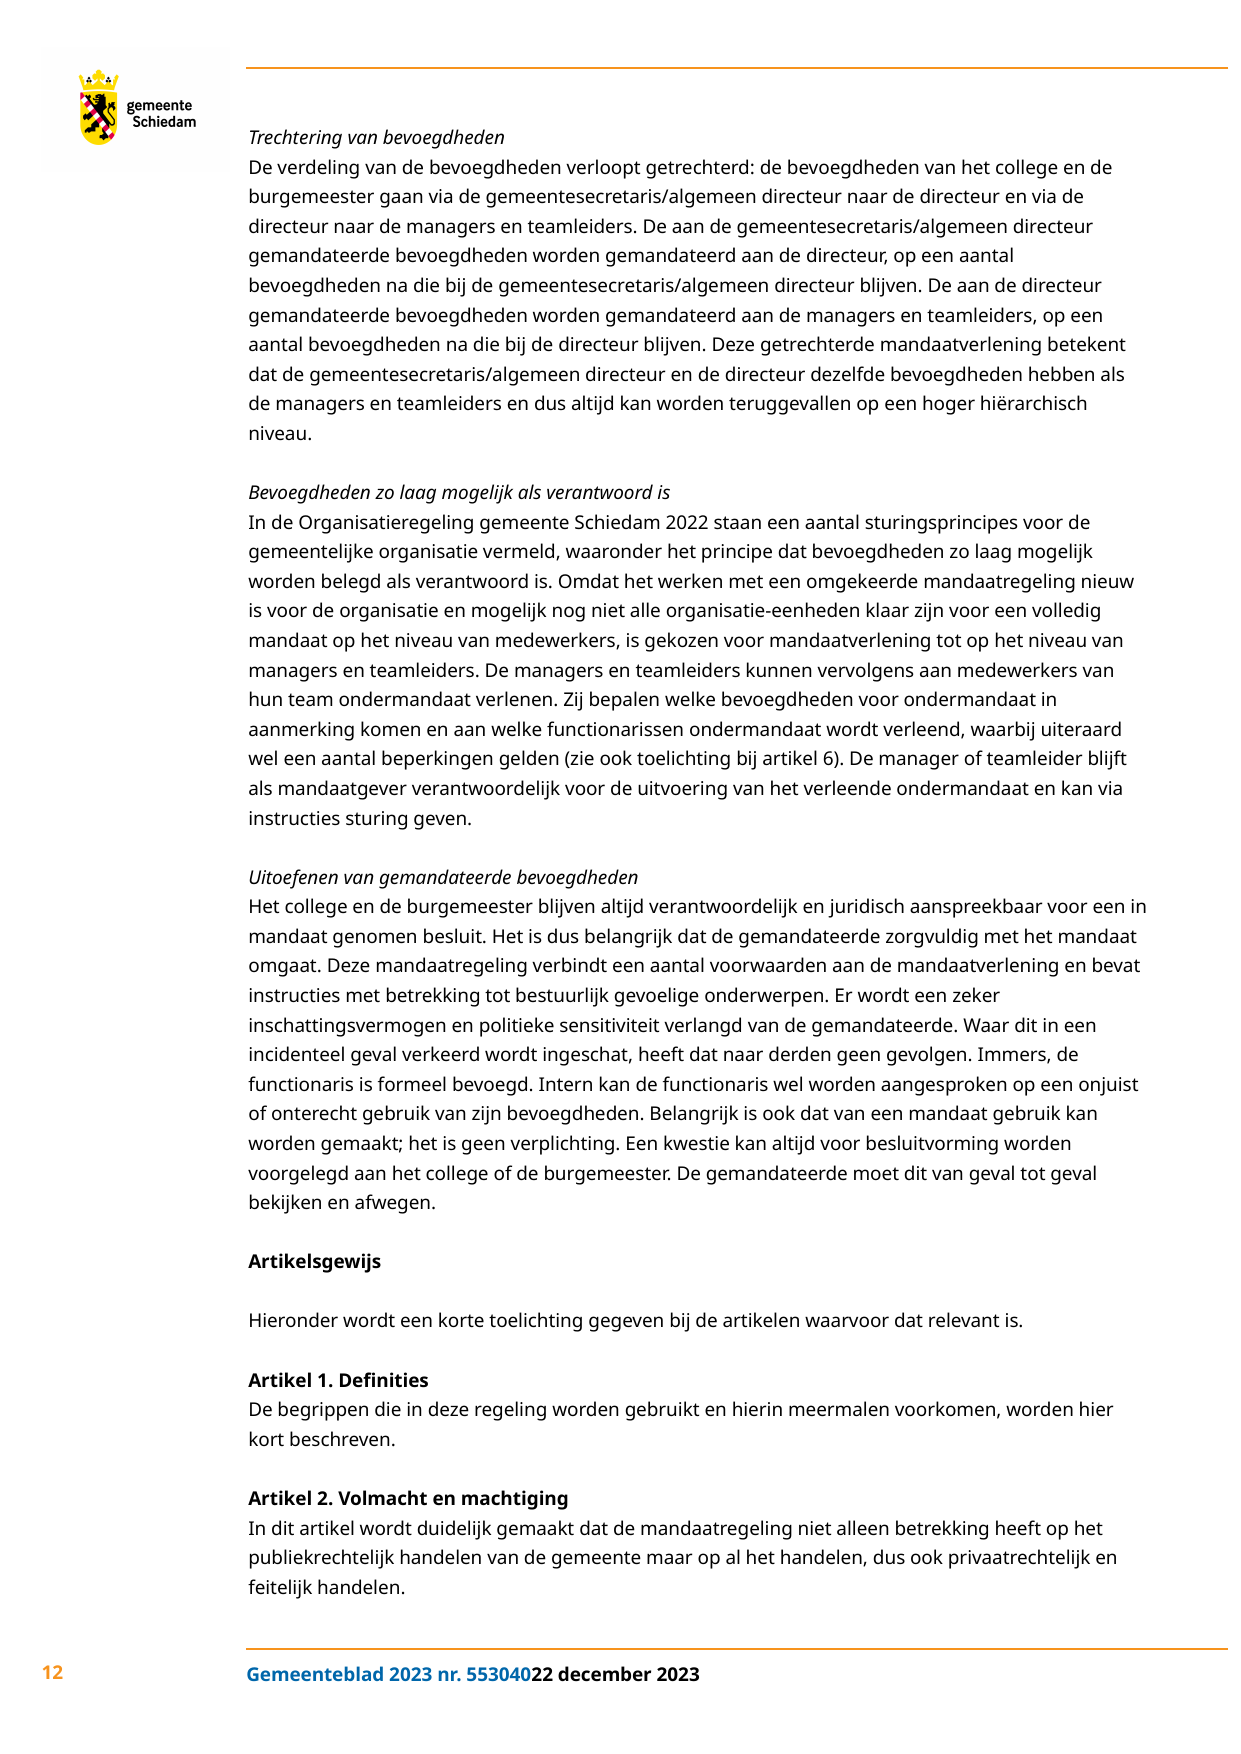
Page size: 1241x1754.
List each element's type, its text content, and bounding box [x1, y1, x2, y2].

text Uitoefenen van gemandateerde bevoegdheden [248, 864, 1152, 890]
text Bevoegdheden zo laag mogelijk als verantwoord is [248, 479, 1152, 505]
text De begrippen die in deze regeling worden gebruikt en hierin meermalen voorkomen, worden hier kort beschreven. [248, 1396, 1152, 1452]
text In dit artikel wordt duidelijk gemaakt dat de mandaatregeling niet alleen betrekking heeft op het publiekrechtelijk handelen van de gemeente maar op al het handelen, dus ook privaatrechtelijk en feitelijk handelen. [248, 1515, 1152, 1600]
text Hieronder wordt een korte toelichting gegeven bij de artikelen waarvoor dat relevant is. [248, 1308, 1152, 1333]
picture [41, 47, 231, 172]
text De verdeling van de bevoegdheden verloopt getrechterd: de bevoegdheden van het college en de burgemeester gaan via de gemeentesecretaris/algemeen directeur naar de directeur en via de directeur naar de managers en teamleiders. De aan de gemeentesecretaris/algemeen directeur gemandateerde bevoegdheden worden gemandateerd aan de directeur, op een aantal bevoegdheden na die bij de gemeentesecretaris/algemeen directeur blijven. De aan de directeur gemandateerde bevoegdheden worden gemandateerd aan de managers en teamleiders, op een aantal bevoegdheden na die bij de directeur blijven. Deze getrechterde mandaatverlening betekent dat de gemeentesecretaris/algemeen directeur en de directeur dezelfde bevoegdheden hebben als de managers en teamleiders en dus altijd kan worden teruggevallen op een hoger hiërarchisch niveau. [248, 154, 1152, 446]
text In de Organisatieregeling gemeente Schiedam 2022 staan een aantal sturingsprincipes voor de gemeentelijke organisatie vermeld, waaronder het principe dat bevoegdheden zo laag mogelijk worden belegd als verantwoord is. Omdat het werken met een omgekeerde mandaatregeling nieuw is voor de organisatie en mogelijk nog niet alle organisatie-eenheden klaar zijn voor een volledig mandaat op het niveau van medewerkers, is gekozen voor mandaatverlening tot op het niveau van managers en teamleiders. De managers en teamleiders kunnen vervolgens aan medewerkers van hun team ondermandaat verlenen. Zij bepalen welke bevoegdheden voor ondermandaat in aanmerking komen en aan welke functionarissen ondermandaat wordt verleend, waarbij uiteraard wel een aantal beperkingen gelden (zie ook toelichting bij artikel 6). De manager of teamleider blijft als mandaatgever verantwoordelijk voor de uitvoering van het verleende ondermandaat en kan via instructies sturing geven. [248, 509, 1152, 831]
text Artikelsgewijs [248, 1248, 1152, 1274]
text Artikel 2. Volmacht en machtiging [248, 1485, 1152, 1511]
text Het college en de burgemeester blijven altijd verantwoordelijk en juridisch aanspreekbaar voor een in mandaat genomen besluit. Het is dus belangrijk dat de gemandateerde zorgvuldig met het mandaat omgaat. Deze mandaatregeling verbindt een aantal voorwaarden aan de mandaatverlening en bevat instructies met betrekking tot bestuurlijk gevoelige onderwerpen. Er wordt een zeker inschattingsvermogen en politieke sensitiviteit verlangd van de gemandateerde. Waar dit in een incidenteel geval verkeerd wordt ingeschat, heeft dat naar derden geen gevolgen. Immers, de functionaris is formeel bevoegd. Intern kan de functionaris wel worden aangesproken op een onjuist of onterecht gebruik van zijn bevoegdheden. Belangrijk is ook dat van een mandaat gebruik kan worden gemaakt; het is geen verplichting. Een kwestie kan altijd voor besluitvorming worden voorgelegd aan het college of de burgemeester. De gemandateerde moet dit van geval tot geval bekijken en afwegen. [248, 893, 1152, 1215]
text Artikel 1. Definities [248, 1367, 1152, 1393]
text Trechtering van bevoegdheden [248, 124, 1152, 150]
